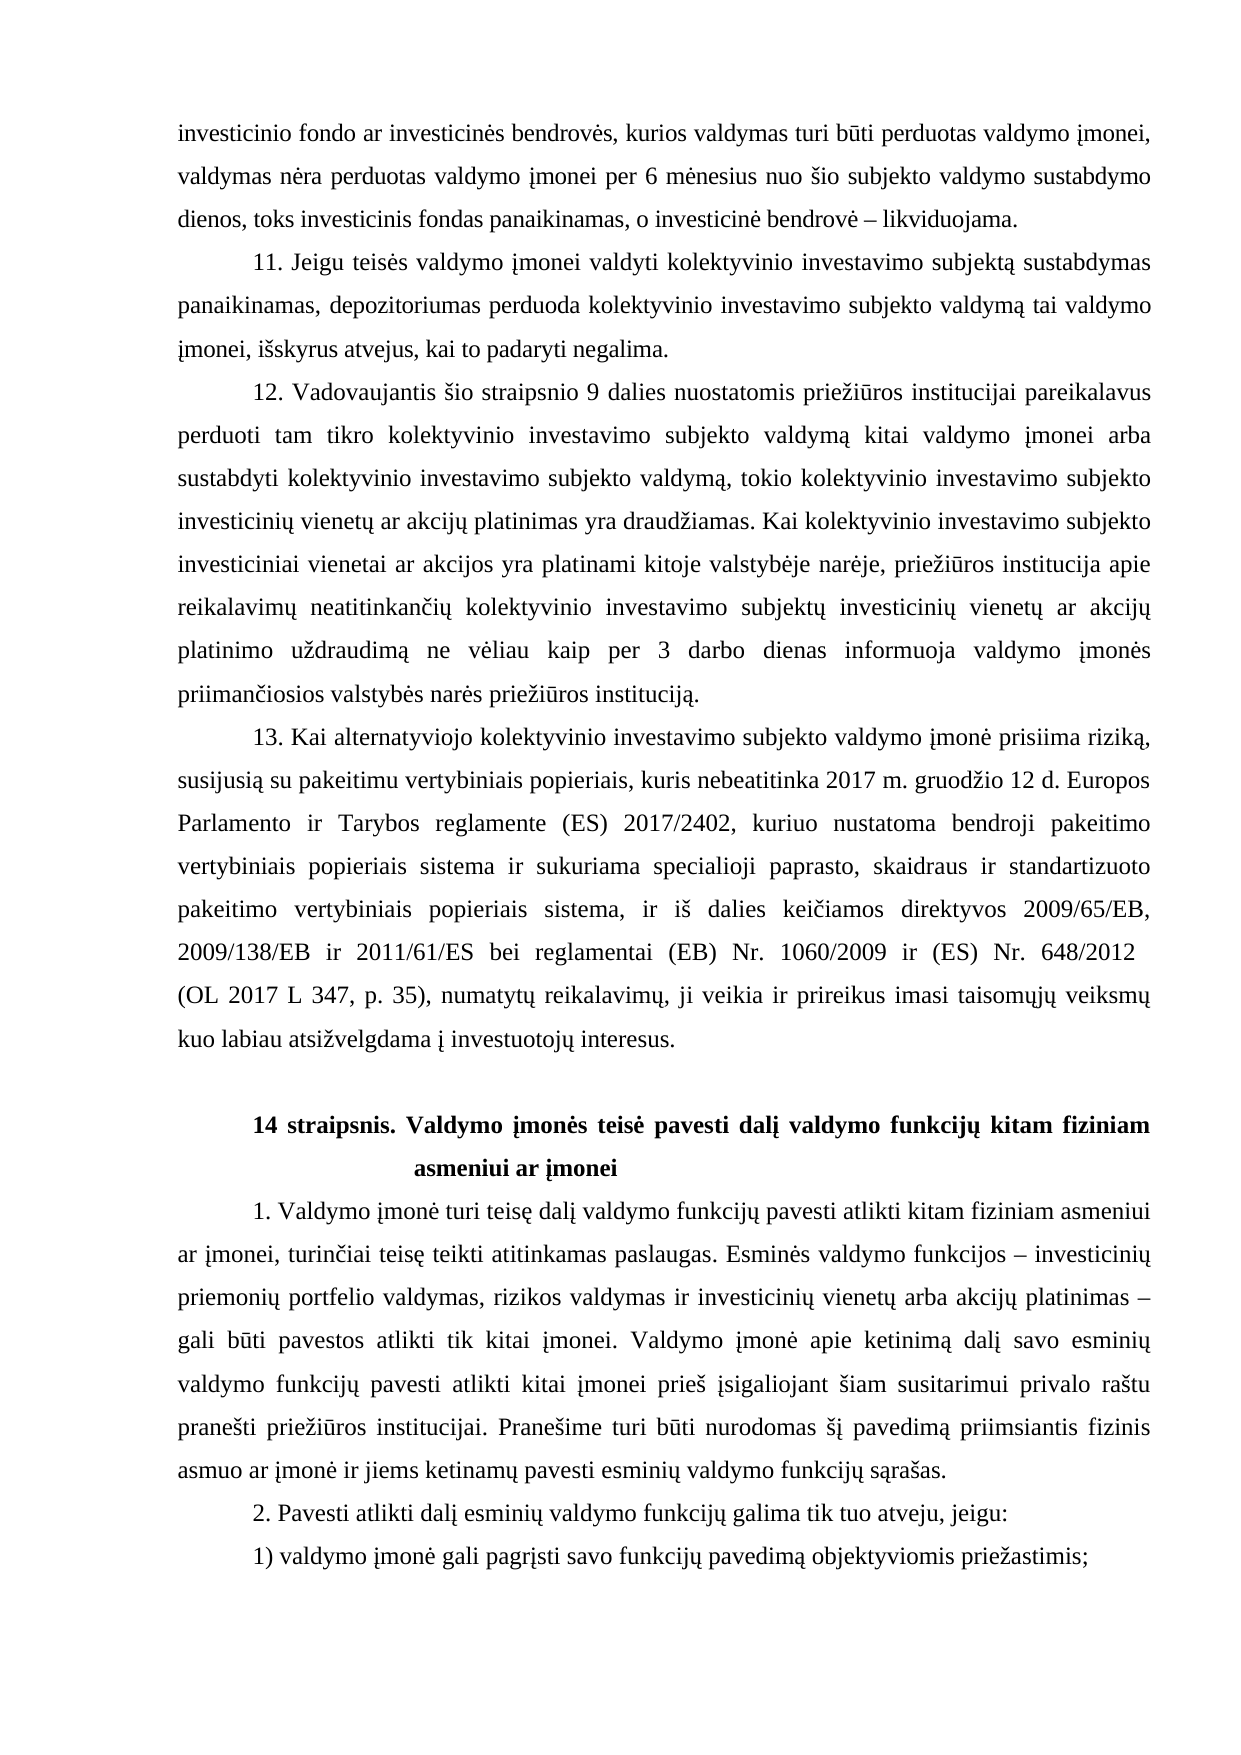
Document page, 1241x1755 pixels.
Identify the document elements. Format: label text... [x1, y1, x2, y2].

text investicinio fondo ar investicinės bendrovės, kurios valdymas turi būti perduotas valdymo įmonei, valdymas nėra perduotas valdymo įmonei per 6 mėnesius nuo šio subjekto valdymo sustabdymo dienos, toks investicinis fondas panaikinamas, o investicinė bendrovė – likviduojama. [177, 118, 1152, 233]
text 11. Jeigu teisės valdymo įmonei valdyti kolektyvinio investavimo subjektą sustabdymas panaikinamas, depozitoriumas perduoda kolektyvinio investavimo subjekto valdymą tai valdymo įmonei, išskyrus atvejus, kai to padaryti negalima. [177, 247, 1152, 362]
text 14 straipsnis. Valdymo įmonės teisė pavesti dalį valdymo funkcijų kitam fiziniam asmeniui ar įmonei [252, 1110, 1152, 1182]
text 1) valdymo įmonė gali pagrįsti savo funkcijų pavedimą objektyviomis priežastimis; [177, 1541, 1152, 1570]
text 1. Valdymo įmonė turi teisę dalį valdymo funkcijų pavesti atlikti kitam fiziniam asmeniui ar įmonei, turinčiai teisę teikti atitinkamas paslaugas. Esminės valdymo funkcijos – investicinių priemonių portfelio valdymas, rizikos valdymas ir investicinių vienetų arba akcijų platinimas – gali būti pavestos atlikti tik kitai įmonei. Valdymo įmonė apie ketinimą dalį savo esminių valdymo funkcijų pavesti atlikti kitai įmonei prieš įsigaliojant šiam susitarimui privalo raštu pranešti priežiūros institucijai. Pranešime turi būti nurodomas šį pavedimą priimsiantis fizinis asmuo ar įmonė ir jiems ketinamų pavesti esminių valdymo funkcijų sąrašas. [177, 1196, 1152, 1484]
text 2. Pavesti atlikti dalį esminių valdymo funkcijų galima tik tuo atveju, jeigu: [177, 1498, 1152, 1527]
text 12. Vadovaujantis šio straipsnio 9 dalies nuostatomis priežiūros institucijai pareikalavus perduoti tam tikro kolektyvinio investavimo subjekto valdymą kitai valdymo įmonei arba sustabdyti kolektyvinio investavimo subjekto valdymą, tokio kolektyvinio investavimo subjekto investicinių vienetų ar akcijų platinimas yra draudžiamas. Kai kolektyvinio investavimo subjekto investiciniai vienetai ar akcijos yra platinami kitoje valstybėje narėje, priežiūros institucija apie reikalavimų neatitinkančių kolektyvinio investavimo subjektų investicinių vienetų ar akcijų platinimo uždraudimą ne vėliau kaip per 3 darbo dienas informuoja valdymo įmonės priimančiosios valstybės narės priežiūros instituciją. [177, 377, 1152, 707]
text 13. Kai alternatyviojo kolektyvinio investavimo subjekto valdymo įmonė prisiima riziką, susijusią su pakeitimu vertybiniais popieriais, kuris nebeatitinka 2017 m. gruodžio 12 d. Europos Parlamento ir Tarybos reglamente (ES) 2017/2402, kuriuo nustatoma bendroji pakeitimo vertybiniais popieriais sistema ir sukuriama specialioji paprasto, skaidraus ir standartizuoto pakeitimo vertybiniais popieriais sistema, ir iš dalies keičiamos direktyvos 2009/65/EB, 2009/138/EB ir 2011/61/ES bei reglamentai (EB) Nr. 1060/2009 ir (ES) Nr. 648/2012 (OL 2017 L 347, p. 35), numatytų reikalavimų, ji veikia ir prireikus imasi taisomųjų veiksmų kuo labiau atsižvelgdama į investuotojų interesus. [177, 722, 1152, 1052]
